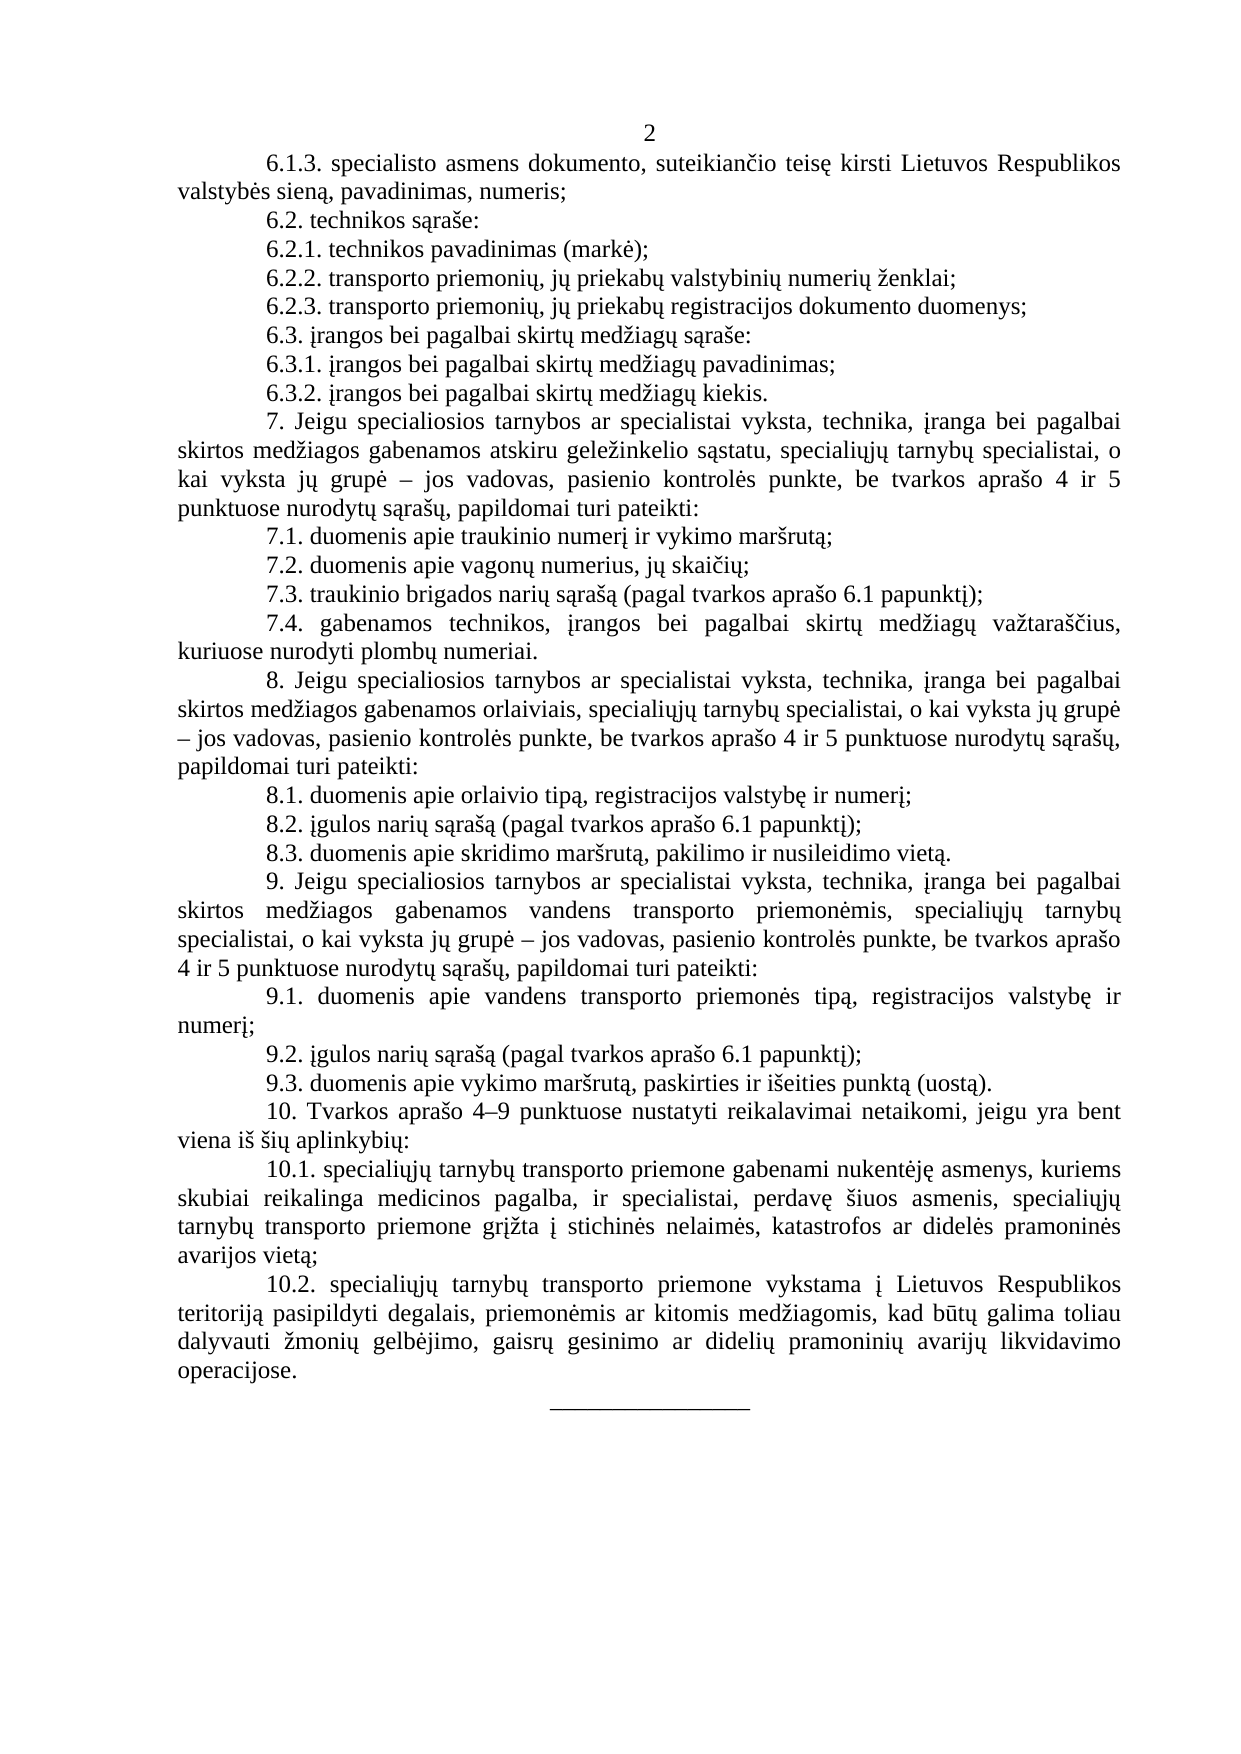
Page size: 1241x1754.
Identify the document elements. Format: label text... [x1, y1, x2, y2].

text 9. Jeigu specialiosios tarnybos ar specialistai vyksta, technika, įranga bei pagalbai skirtos medžiagos gabenamos vandens transporto priemonėmis, specialiųjų tarnybų specialistai, o kai vyksta jų grupė – jos vadovas, pasienio kontrolės punkte, be tvarkos aprašo 4 ir 5 punktuose nurodytų sąrašų, papildomai turi pateikti: [177, 866, 1122, 981]
text 8. Jeigu specialiosios tarnybos ar specialistai vyksta, technika, įranga bei pagalbai skirtos medžiagos gabenamos orlaiviais, specialiųjų tarnybų specialistai, o kai vyksta jų grupė – jos vadovas, pasienio kontrolės punkte, be tvarkos aprašo 4 ir 5 punktuose nurodytų sąrašų, papildomai turi pateikti: [177, 665, 1122, 780]
text 10. Tvarkos aprašo 4–9 punktuose nustatyti reikalavimai netaikomi, jeigu yra bent viena iš šių aplinkybių: [177, 1096, 1122, 1154]
text 7.4. gabenamos technikos, įrangos bei pagalbai skirtų medžiagų važtaraščius, kuriuose nurodyti plombų numeriai. [177, 608, 1122, 665]
text 10.1. specialiųjų tarnybų transporto priemone gabenami nukentėję asmenys, kuriems skubiai reikalinga medicinos pagalba, ir specialistai, perdavę šiuos asmenis, specialiųjų tarnybų transporto priemone grįžta į stichinės nelaimės, katastrofos ar didelės pramoninės avarijos vietą; [177, 1154, 1122, 1269]
text 6.2.2. transporto priemonių, jų priekabų valstybinių numerių ženklai; [177, 263, 1122, 291]
text 9.2. įgulos narių sąrašą (pagal tvarkos aprašo 6.1 papunktį); [177, 1039, 1122, 1068]
text 7. Jeigu specialiosios tarnybos ar specialistai vyksta, technika, įranga bei pagalbai skirtos medžiagos gabenamos atskiru geležinkelio sąstatu, specialiųjų tarnybų specialistai, o kai vyksta jų grupė – jos vadovas, pasienio kontrolės punkte, be tvarkos aprašo 4 ir 5 punktuose nurodytų sąrašų, papildomai turi pateikti: [177, 406, 1122, 521]
text 10.2. specialiųjų tarnybų transporto priemone vykstama į Lietuvos Respublikos teritoriją pasipildyti degalais, priemonėmis ar kitomis medžiagomis, kad būtų galima toliau dalyvauti žmonių gelbėjimo, gaisrų gesinimo ar didelių pramoninių avarijų likvidavimo operacijose. [177, 1269, 1122, 1384]
text 6.2.1. technikos pavadinimas (markė); [177, 234, 1122, 263]
text 6.1.3. specialisto asmens dokumento, suteikiančio teisę kirsti Lietuvos Respublikos valstybės sieną, pavadinimas, numeris; [177, 148, 1122, 205]
text 6.2. technikos sąraše: [177, 205, 1122, 234]
text 6.2.3. transporto priemonių, jų priekabų registracijos dokumento duomenys; [177, 291, 1122, 320]
text 7.3. traukinio brigados narių sąrašą (pagal tvarkos aprašo 6.1 papunktį); [177, 579, 1122, 608]
text 7.1. duomenis apie traukinio numerį ir vykimo maršrutą; [177, 521, 1122, 550]
text 7.2. duomenis apie vagonų numerius, jų skaičių; [177, 550, 1122, 579]
text 6.3.2. įrangos bei pagalbai skirtų medžiagų kiekis. [177, 378, 1122, 406]
text 8.3. duomenis apie skridimo maršrutą, pakilimo ir nusileidimo vietą. [177, 838, 1122, 866]
text 9.1. duomenis apie vandens transporto priemonės tipą, registracijos valstybę ir numerį; [177, 981, 1122, 1039]
text 6.3. įrangos bei pagalbai skirtų medžiagų sąraše: [177, 320, 1122, 349]
text 8.2. įgulos narių sąrašą (pagal tvarkos aprašo 6.1 papunktį); [177, 809, 1122, 838]
text 6.3.1. įrangos bei pagalbai skirtų medžiagų pavadinimas; [177, 349, 1122, 378]
text 9.3. duomenis apie vykimo maršrutą, paskirties ir išeities punktą (uostą). [177, 1068, 1122, 1096]
text ________________ [177, 1384, 1122, 1413]
text 8.1. duomenis apie orlaivio tipą, registracijos valstybę ir numerį; [177, 780, 1122, 809]
